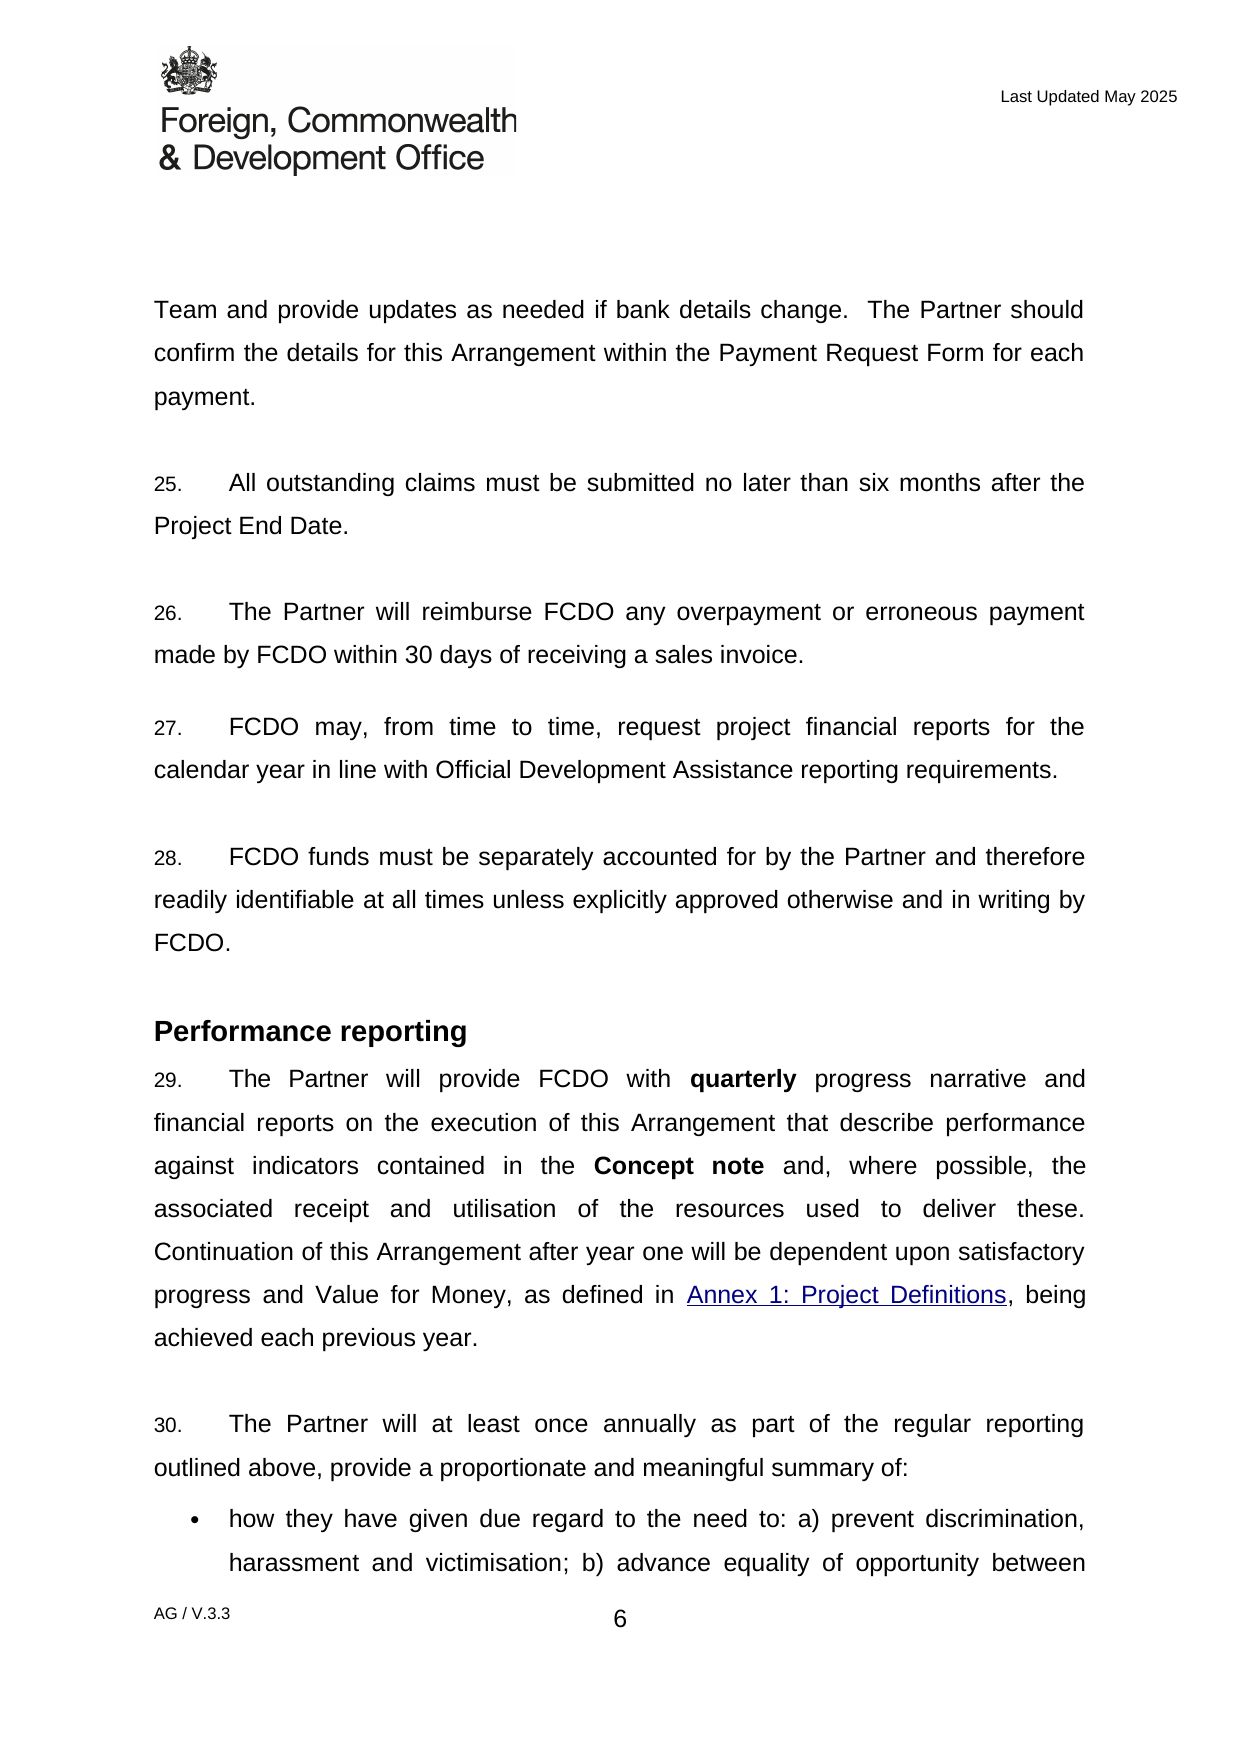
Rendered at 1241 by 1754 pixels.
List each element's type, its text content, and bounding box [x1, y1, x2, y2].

list The Partner will at least once annually as part of the regular reporting outlined above, provide a proportionate and meaningful summary of: [153, 1409, 1087, 1481]
list The Partner will reimburse FCDO any overpayment or erroneous payment made by FCDO within 30 days of receiving a sales invoice. [153, 597, 1087, 669]
list Team and provide updates as needed if bank details change. The Partner should confirm the details for this Arrangement within the Payment Request Form for each payment. [153, 295, 1087, 410]
list FCDO may, from time to time, request project financial reports for the calendar year in line with Official Development Assistance reporting requirements. [153, 712, 1087, 784]
list All outstanding claims must be submitted no later than six months after the Project End Date. [153, 468, 1087, 540]
list how they have given due regard to the need to: a) prevent discrimination, harassment and victimisation; b) advance equality of opportunity between [191, 1496, 1087, 1577]
list FCDO funds must be separately accounted for by the Partner and therefore readily identifiable at all times unless explicitly approved otherwise and in writing by FCDO. [153, 842, 1087, 957]
list The Partner will provide FCDO with quarterly progress narrative and financial reports on the execution of this Arrangement that describe performance against indicators contained in the Concept note and, where possible, the associated receipt and utilisation of the resources used to deliver these. Continuation of this Arrangement after year one will be dependent upon satisfactory progress and Value for Money, as defined in Annex 1: Project Definitions, being achieved each previous year. [153, 1064, 1087, 1352]
text Performance reporting [153, 1014, 1087, 1048]
